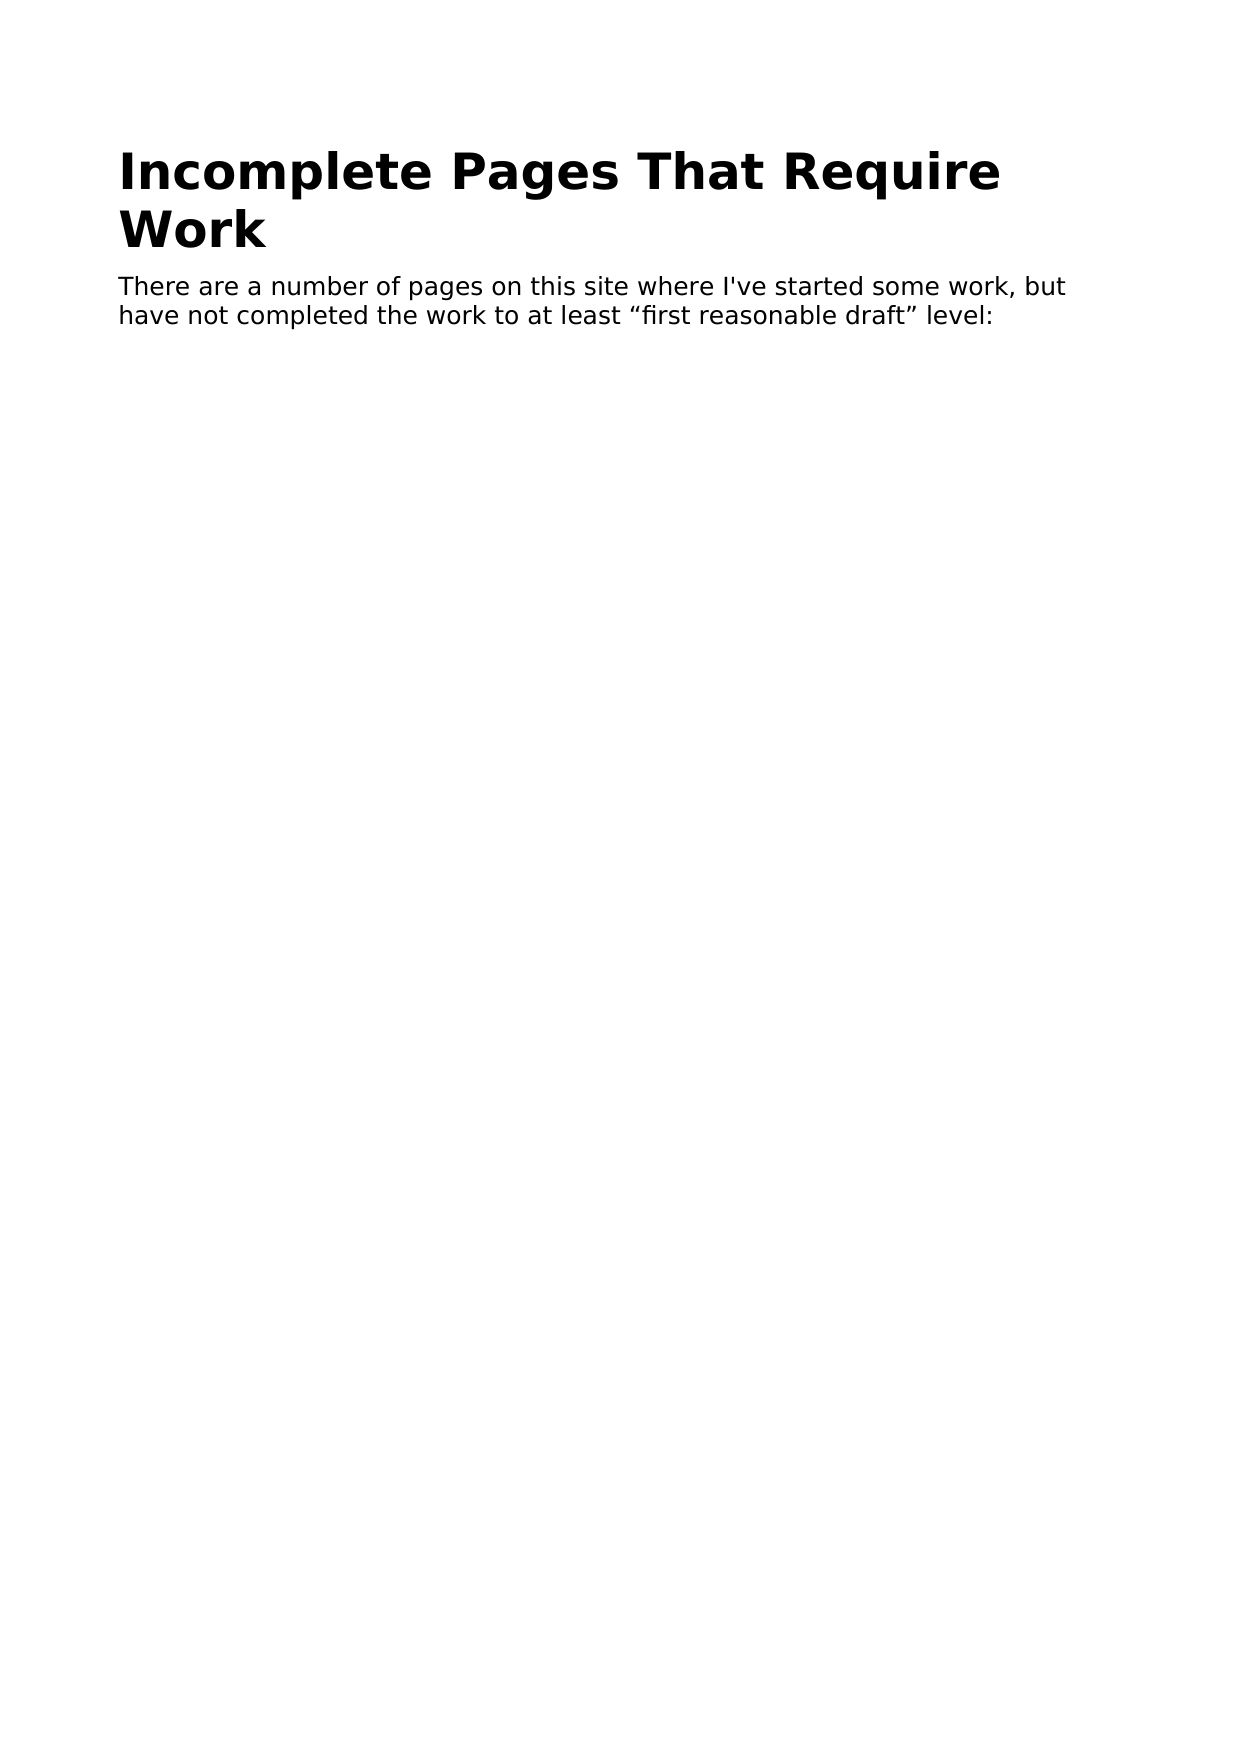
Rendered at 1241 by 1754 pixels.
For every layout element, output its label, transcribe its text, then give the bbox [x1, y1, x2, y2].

subtitle Incomplete Pages That Require Work [118, 143, 1122, 259]
text There are a number of pages on this site where I've started some work, but have not completed the work to at least “first reasonable draft” level: [118, 272, 1122, 330]
